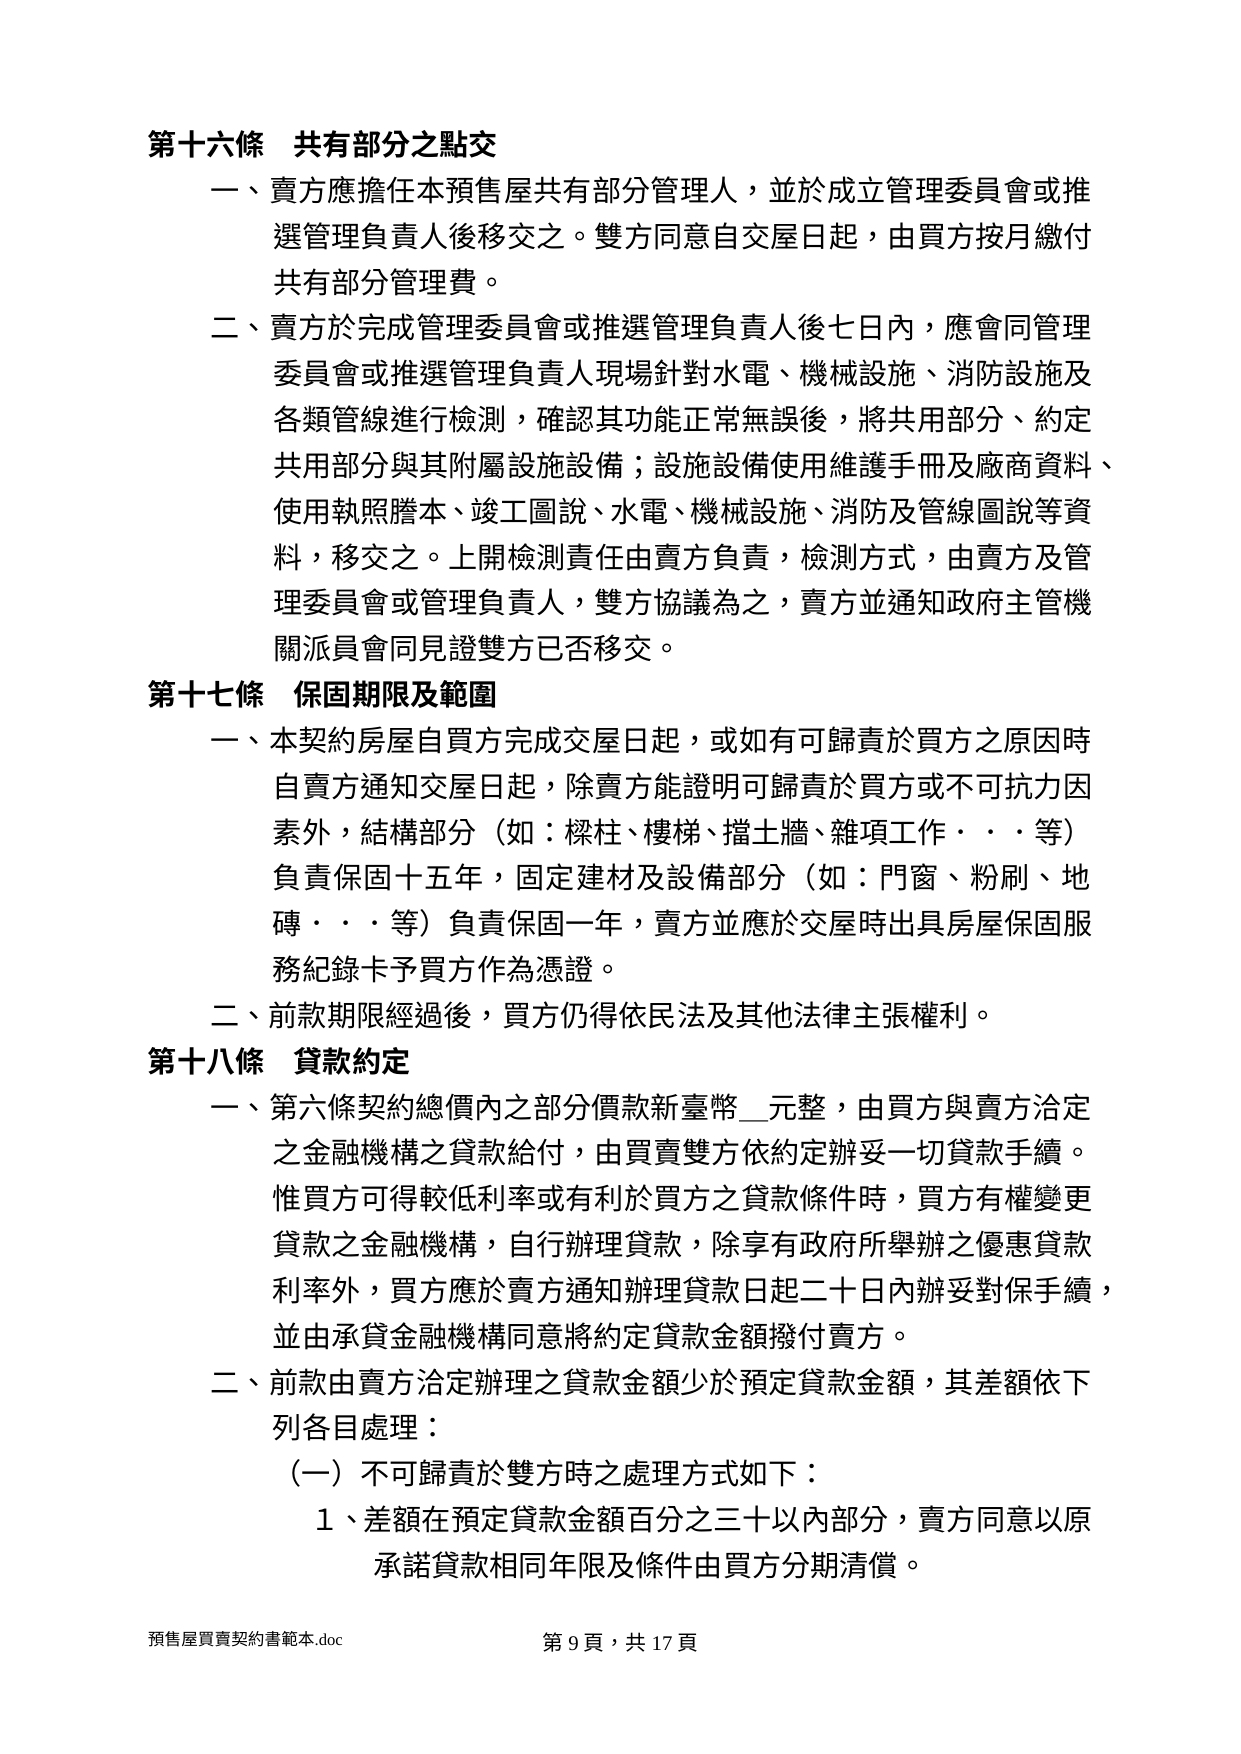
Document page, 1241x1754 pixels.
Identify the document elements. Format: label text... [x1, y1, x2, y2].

text （一）不可歸責於雙方時之處理方式如下： [235, 1447, 1092, 1493]
text 二、前款由賣方洽定辦理之貸款金額少於預定貸款金額，其差額依下列各目處理： [210, 1356, 1092, 1447]
text １、差額在預定貸款金額百分之三十以內部分，賣方同意以原承諾貸款相同年限及條件由買方分期清償。 [310, 1493, 1092, 1585]
text 二、賣方於完成管理委員會或推選管理負責人後七日內，應會同管理委員會或推選管理負責人現場針對水電、機械設施、消防設施及各類管線進行檢測，確認其功能正常無誤後，將共用部分、約定共用部分與其附屬設施設備；設施設備使用維護手冊及廠商資料、使用執照謄本、竣工圖說、水電、機械設施、消防及管線圖說等資料，移交之。上開檢測責任由賣方負責，檢測方式，由賣方及管理委員會或管理負責人，雙方協議為之，賣方並通知政府主管機關派員會同見證雙方已否移交。 [210, 301, 1092, 668]
text 第十六條 共有部分之點交 [148, 118, 1092, 164]
text 二、前款期限經過後，買方仍得依民法及其他法律主張權利。 [210, 989, 1092, 1035]
text 第十七條 保固期限及範圍 [148, 668, 1092, 714]
text 一、賣方應擔任本預售屋共有部分管理人，並於成立管理委員會或推選管理負責人後移交之。雙方同意自交屋日起，由買方按月繳付共有部分管理費。 [210, 164, 1092, 301]
text 一、第六條契約總價內之部分價款新臺幣＿元整，由買方與賣方洽定之金融機構之貸款給付，由買賣雙方依約定辦妥一切貸款手續。惟買方可得較低利率或有利於買方之貸款條件時，買方有權變更貸款之金融機構，自行辦理貸款，除享有政府所舉辦之優惠貸款利率外，買方應於賣方通知辦理貸款日起二十日內辦妥對保手續，並由承貸金融機構同意將約定貸款金額撥付賣方。 [210, 1081, 1092, 1356]
text 一、本契約房屋自買方完成交屋日起，或如有可歸責於買方之原因時自賣方通知交屋日起，除賣方能證明可歸責於買方或不可抗力因素外，結構部分（如：樑柱、樓梯、擋土牆、雜項工作．．．等）負責保固十五年，固定建材及設備部分（如：門窗、粉刷、地磚．．．等）負責保固一年，賣方並應於交屋時出具房屋保固服務紀錄卡予買方作為憑證。 [210, 714, 1092, 989]
text 第十八條 貸款約定 [148, 1035, 1092, 1081]
